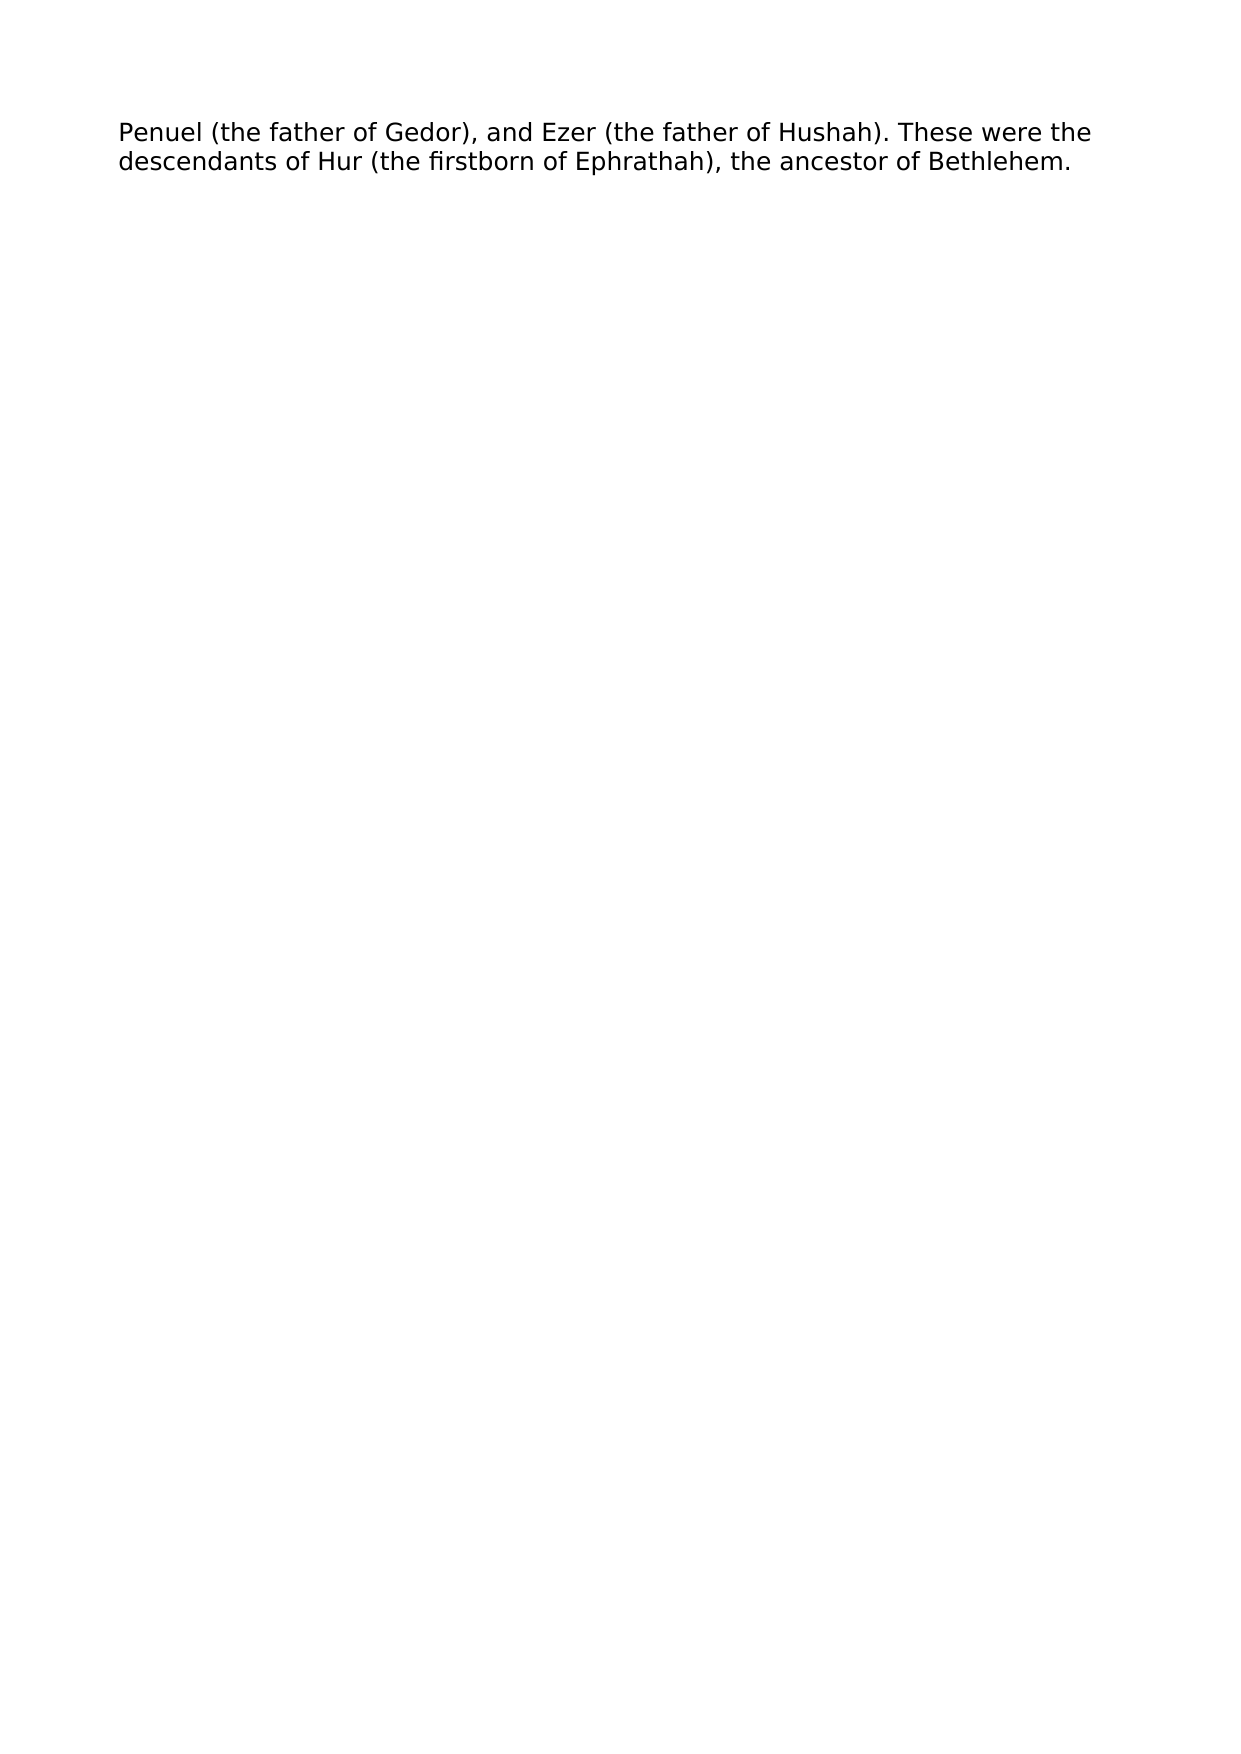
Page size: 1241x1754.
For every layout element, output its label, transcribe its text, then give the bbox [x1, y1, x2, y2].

text Penuel (the father of Gedor), and Ezer (the father of Hushah). These were the descendants of Hur (the firstborn of Ephrathah), the ancestor of Bethlehem. [118, 118, 1122, 176]
